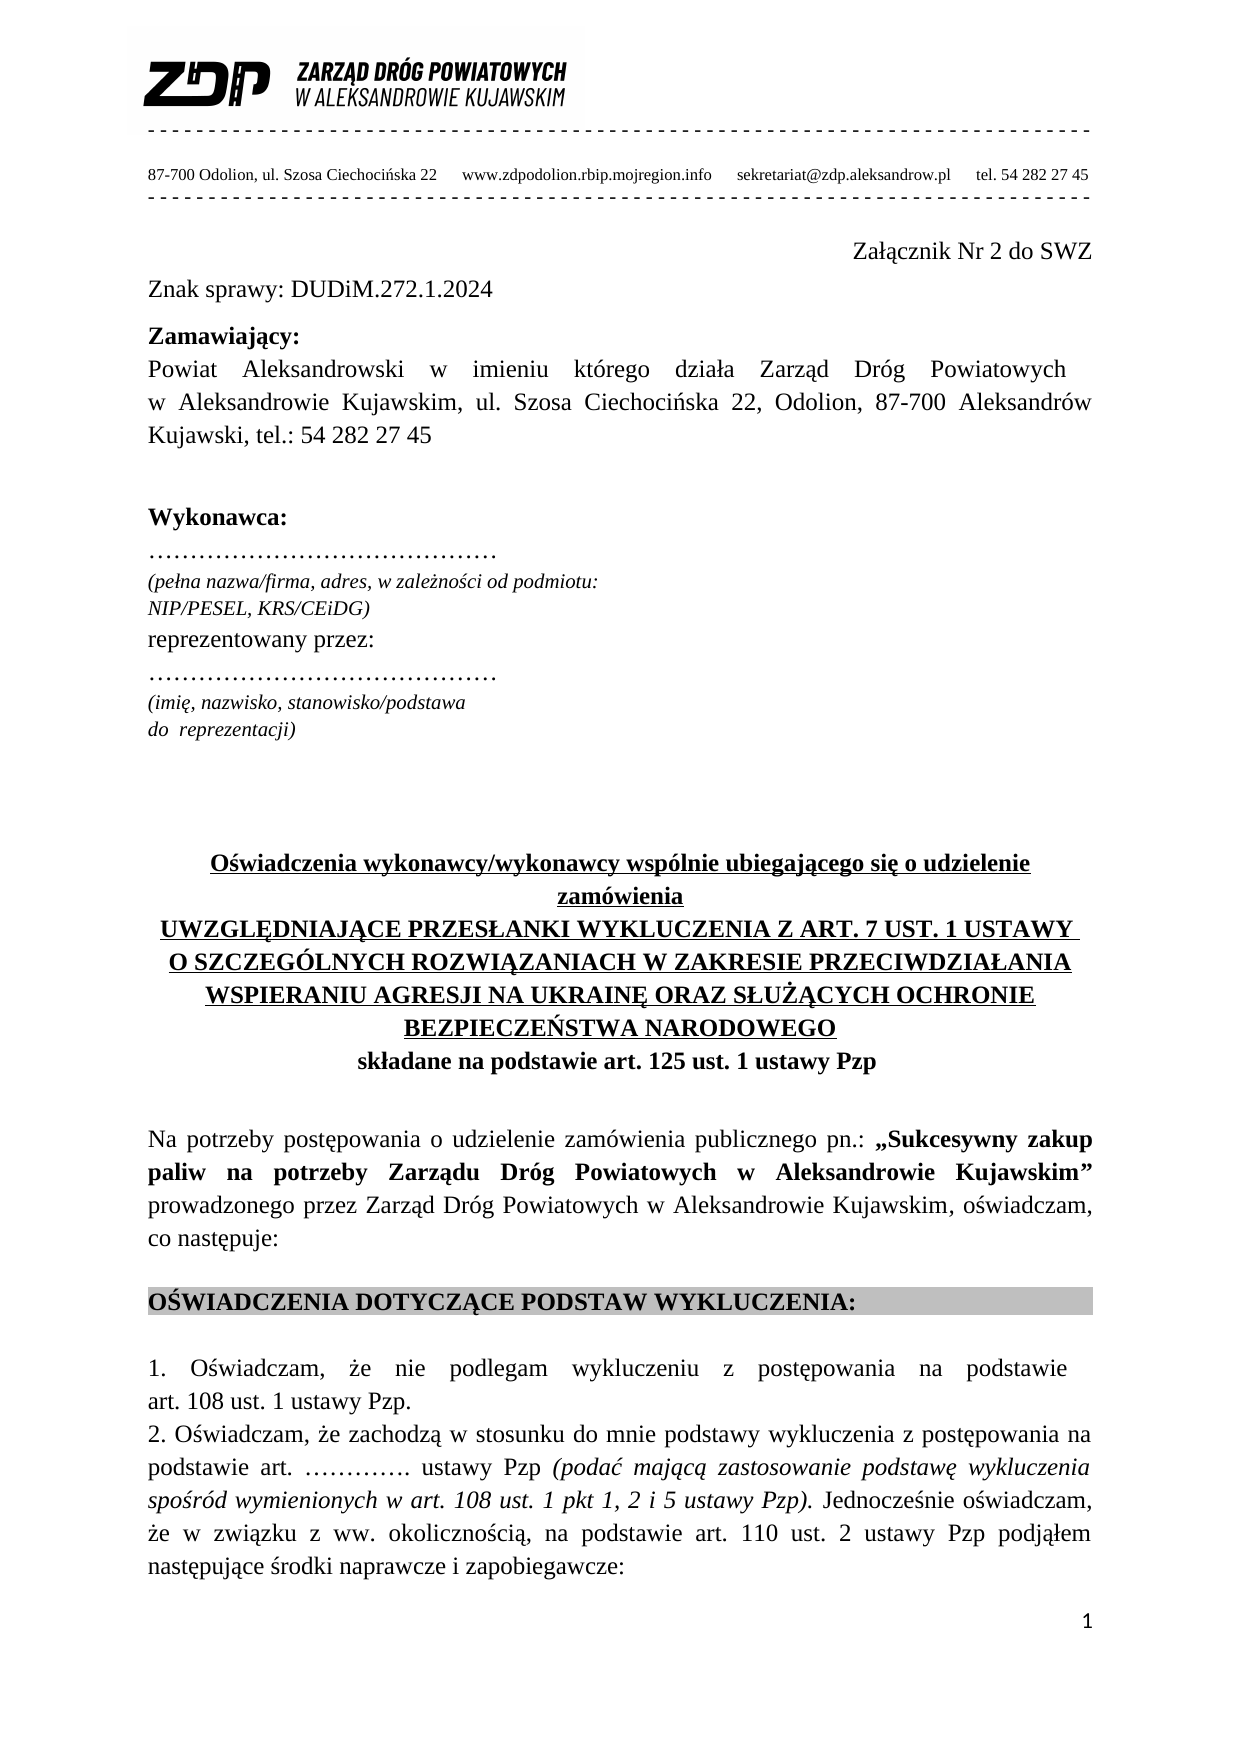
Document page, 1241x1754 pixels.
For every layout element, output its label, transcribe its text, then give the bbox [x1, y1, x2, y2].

text Na potrzeby postępowania o udzielenie zamówienia publicznego pn.: „Sukcesywny zakup paliw na potrzeby Zarządu Dróg Powiatowych w Aleksandrowie Kujawskim” prowadzonego przez Zarząd Dróg Powiatowych w Aleksandrowie Kujawskim, oświadczam, co następuje: [148, 1124, 1093, 1252]
text (pełna nazwa/firma, adres, w zależności od podmiotu: NIP/PESEL, KRS/CEiDG) [148, 568, 605, 620]
text składane na podstawie art. 125 ust. 1 ustawy Pzp [148, 1046, 1093, 1074]
text Powiat Aleksandrowski w imieniu którego działa Zarząd Dróg Powiatowych w Aleksandrowie Kujawskim, ul. Szosa Ciechocińska 22, Odolion, 87-700 Aleksandrów Kujawski, tel.: 54 282 27 45 [148, 354, 1093, 448]
text 1. Oświadczam, że nie podlegam wykluczeniu z postępowania na podstawie art. 108 ust. 1 ustawy Pzp. [148, 1353, 1093, 1414]
text Wykonawca: [148, 502, 1093, 531]
text …………………………………… [148, 536, 605, 564]
text reprezentowany przez: [148, 624, 1093, 652]
text Zamawiający: [148, 321, 1093, 349]
text Znak sprawy: DUDiM.272.1.2024 [148, 274, 1093, 302]
text UWZGLĘDNIAJĄCE PRZESŁANKI WYKLUCZENIA Z ART. 7 UST. 1 USTAWY o szczególnych rozwiązaniach w zakresie przeciwdziałania wspieraniu agresji na Ukrainę oraz służących ochronie bezpieczeństwa narodowego [148, 914, 1093, 1042]
text Oświadczenia wykonawcy/wykonawcy wspólnie ubiegającego się o udzielenie zamówienia [148, 848, 1093, 909]
subtitle Załącznik Nr 2 do SWZ [148, 236, 1093, 265]
text (imię, nazwisko, stanowisko/podstawa do reprezentacji) [148, 690, 472, 741]
text …………………………………… [148, 657, 709, 686]
text OŚWIADCZENIA DOTYCZĄCE PODSTAW WYKLUCZENIA: [148, 1287, 1093, 1315]
text 2. Oświadczam, że zachodzą w stosunku do mnie podstawy wykluczenia z postępowania na podstawie art. …………. ustawy Pzp (podać mającą zastosowanie podstawę wykluczenia spośród wymienionych w art. 108 ust. 1 pkt 1, 2 i 5 ustawy Pzp). Jednocześnie oświadczam, że w związku z ww. okolicznością, na podstawie art. 110 ust. 2 ustawy Pzp podjąłem następujące środki naprawcze i zapobiegawcze: [148, 1419, 1093, 1579]
